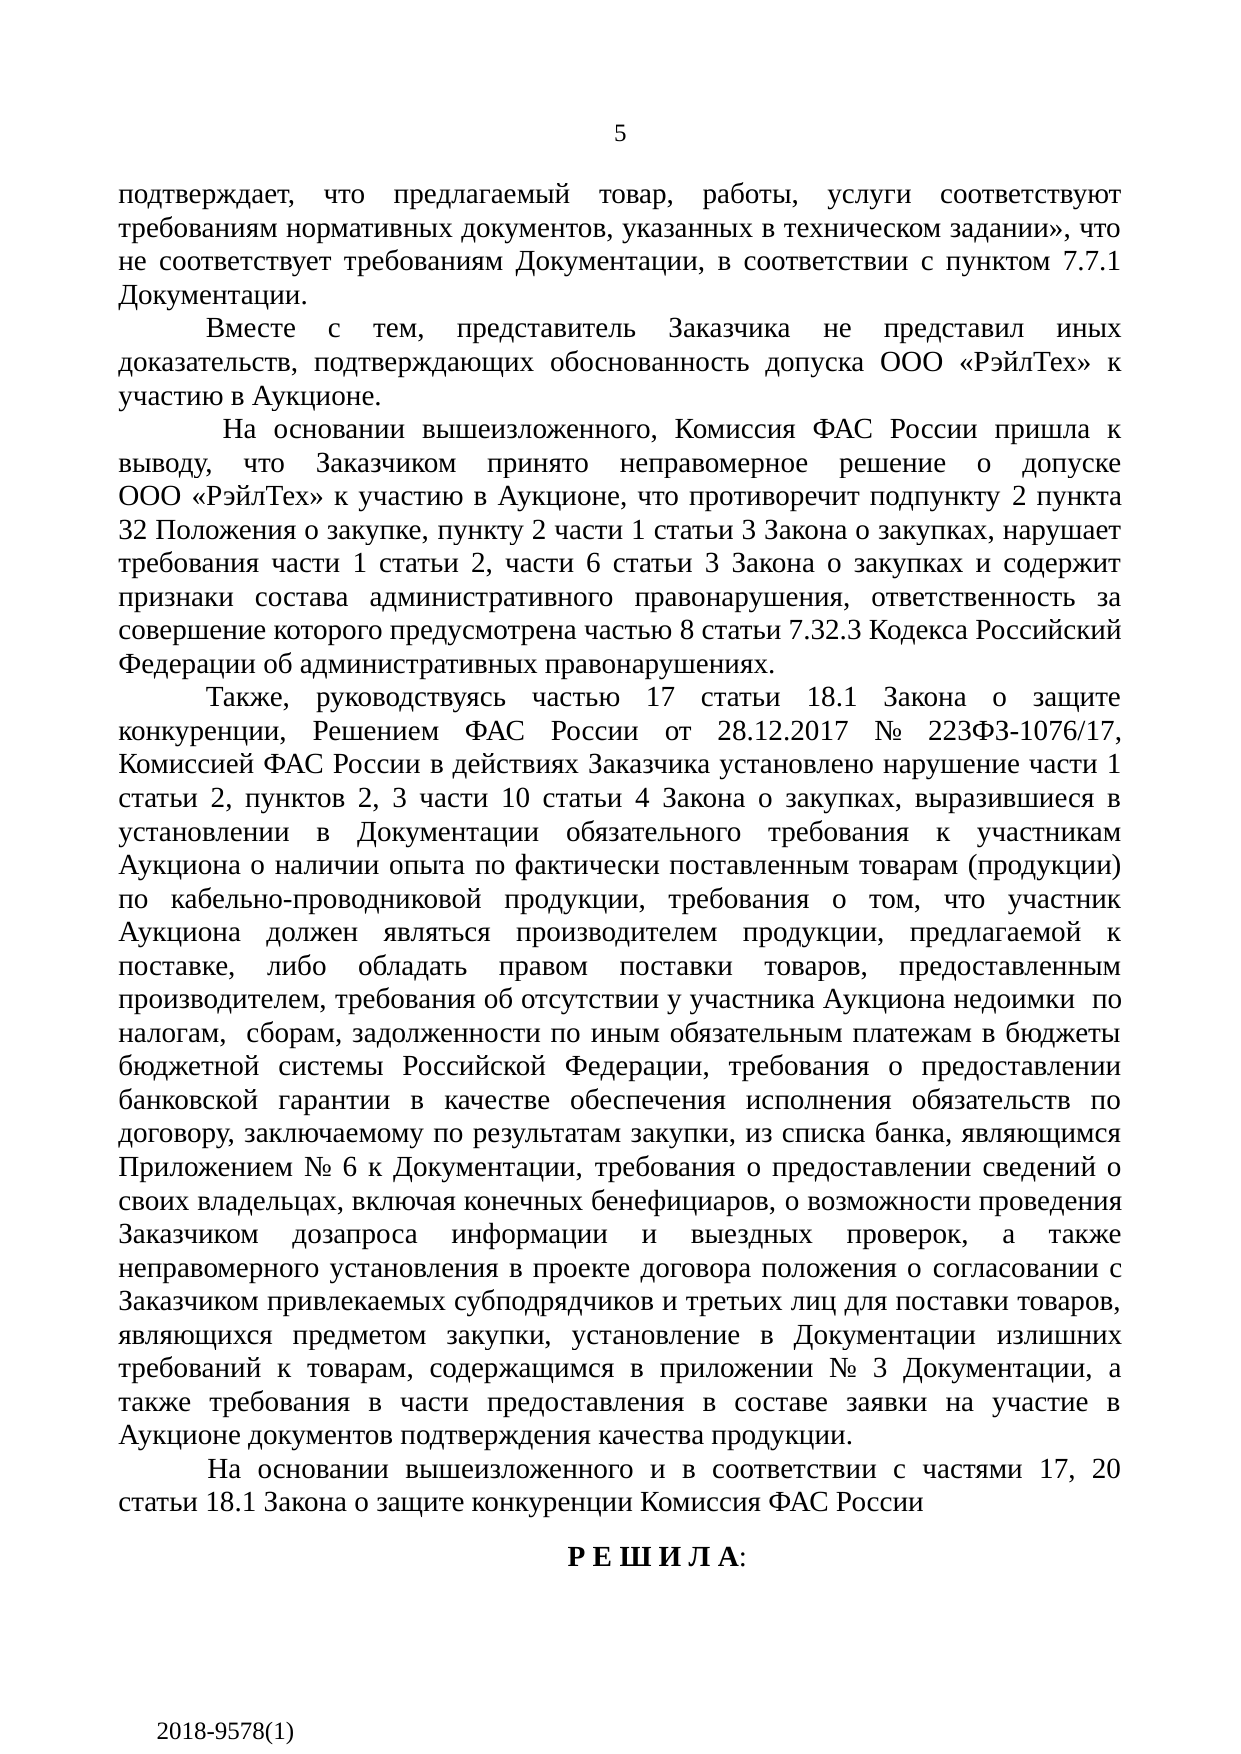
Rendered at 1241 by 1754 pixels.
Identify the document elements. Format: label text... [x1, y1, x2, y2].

text подтверждает, что предлагаемый товар, работы, услуги соответствуют требованиям нормативных документов, указанных в техническом задании», что не соответствует требованиям Документации, в соответствии с пунктом 7.7.1 Документации. [118, 176, 1122, 311]
text На основании вышеизложенного, Комиссия ФАС России пришла к выводу, что Заказчиком принято неправомерное решение о допуске ООО «РэйлТех» к участию в Аукционе, что противоречит подпункту 2 пункта 32 Положения о закупке, пункту 2 части 1 статьи 3 Закона о закупках, нарушает требования части 1 статьи 2, части 6 статьи 3 Закона о закупках и содержит признаки состава административного правонарушения, ответственность за совершение которого предусмотрена частью 8 статьи 7.32.3 Кодекса Российский Федерации об административных правонарушениях. [118, 411, 1122, 679]
text На основании вышеизложенного и в соответствии с частями 17, 20 статьи 18.1 Закона о защите конкуренции Комиссия ФАС России [118, 1451, 1122, 1518]
text Р Е Ш И Л А: [118, 1539, 1122, 1573]
text Вместе с тем, представитель Заказчика не представил иных доказательств, подтверждающих обоснованность допуска ООО «РэйлТех» к участию в Аукционе. [118, 311, 1122, 411]
text Также, руководствуясь частью 17 статьи 18.1 Закона о защите конкуренции, Решением ФАС России от 28.12.2017 № 223ФЗ-1076/17, Комиссией ФАС России в действиях Заказчика установлено нарушение части 1 статьи 2, пунктов 2, 3 части 10 статьи 4 Закона о закупках, выразившиеся в установлении в Документации обязательного требования к участникам Аукциона о наличии опыта по фактически поставленным товарам (продукции) по кабельно-проводниковой продукции, требования о том, что участник Аукциона должен являться производителем продукции, предлагаемой к поставке, либо обладать правом поставки товаров, предоставленным производителем, требования об отсутствии у участника Аукциона недоимки по налогам, сборам, задолженности по иным обязательным платежам в бюджеты бюджетной системы Российской Федерации, требования о предоставлении банковской гарантии в качестве обеспечения исполнения обязательств по договору, заключаемому по результатам закупки, из списка банка, являющимся Приложением № 6 к Документации, требования о предоставлении сведений о своих владельцах, включая конечных бенефициаров, о возможности проведения Заказчиком дозапроса информации и выездных проверок, а также неправомерного установления в проекте договора положения о согласовании с Заказчиком привлекаемых субподрядчиков и третьих лиц для поставки товаров, являющихся предметом закупки, установление в Документации излишних требований к товарам, содержащимся в приложении № 3 Документации, а также требования в части предоставления в составе заявки на участие в Аукционе документов подтверждения качества продукции. [118, 679, 1122, 1451]
